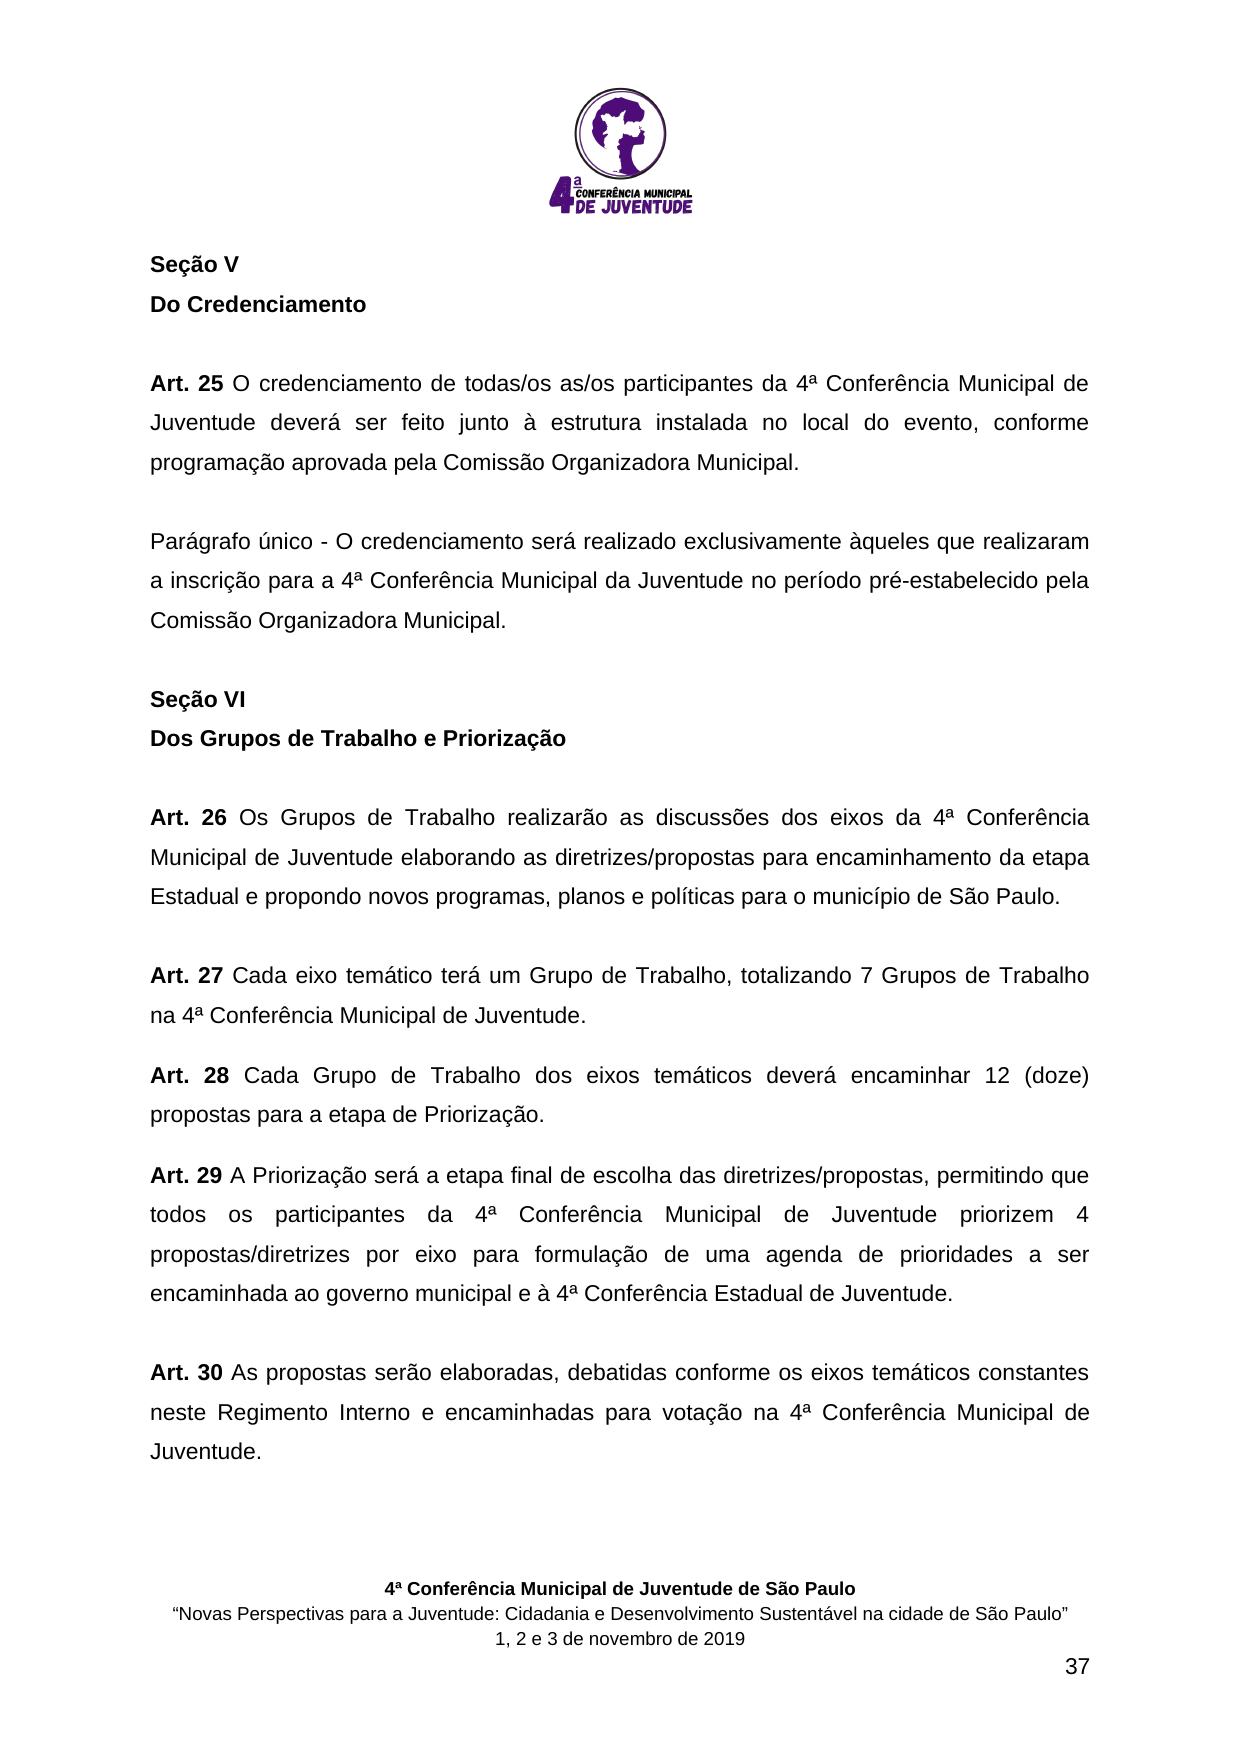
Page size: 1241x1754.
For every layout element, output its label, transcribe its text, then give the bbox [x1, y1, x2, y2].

text Seção V [150, 251, 1090, 278]
text Art. 26 Os Grupos de Trabalho realizarão as discussões dos eixos da 4ª Conferência Municipal de Juventude elaborando as diretrizes/propostas para encaminhamento da etapa Estadual e propondo novos programas, planos e políticas para o município de São Paulo. [150, 804, 1090, 909]
text Parágrafo único - O credenciamento será realizado exclusivamente àqueles que realizaram a inscrição para a 4ª Conferência Municipal da Juventude no período pré-estabelecido pela Comissão Organizadora Municipal. [150, 528, 1090, 633]
text Dos Grupos de Trabalho e Priorização [150, 725, 1090, 752]
picture [545, 74, 696, 225]
text Art. 28 Cada Grupo de Trabalho dos eixos temáticos deverá encaminhar 12 (doze) propostas para a etapa de Priorização. [150, 1062, 1090, 1128]
text Art. 29 A Priorização será a etapa final de escolha das diretrizes/propostas, permitindo que todos os participantes da 4ª Conferência Municipal de Juventude priorizem 4 propostas/diretrizes por eixo para formulação de uma agenda de prioridades a ser encaminhada ao governo municipal e à 4ª Conferência Estadual de Juventude. [150, 1162, 1090, 1306]
text Do Credenciamento [150, 291, 1090, 317]
text Art. 30 As propostas serão elaboradas, debatidas conforme os eixos temáticos constantes neste Regimento Interno e encaminhadas para votação na 4ª Conferência Municipal de Juventude. [150, 1359, 1090, 1464]
text Art. 27 Cada eixo temático terá um Grupo de Trabalho, totalizando 7 Grupos de Trabalho na 4ª Conferência Municipal de Juventude. [150, 962, 1090, 1028]
text Art. 25 O credenciamento de todas/os as/os participantes da 4ª Conferência Municipal de Juventude deverá ser feito junto à estrutura instalada no local do evento, conforme programação aprovada pela Comissão Organizadora Municipal. [150, 370, 1090, 475]
text Seção VI [150, 686, 1090, 712]
